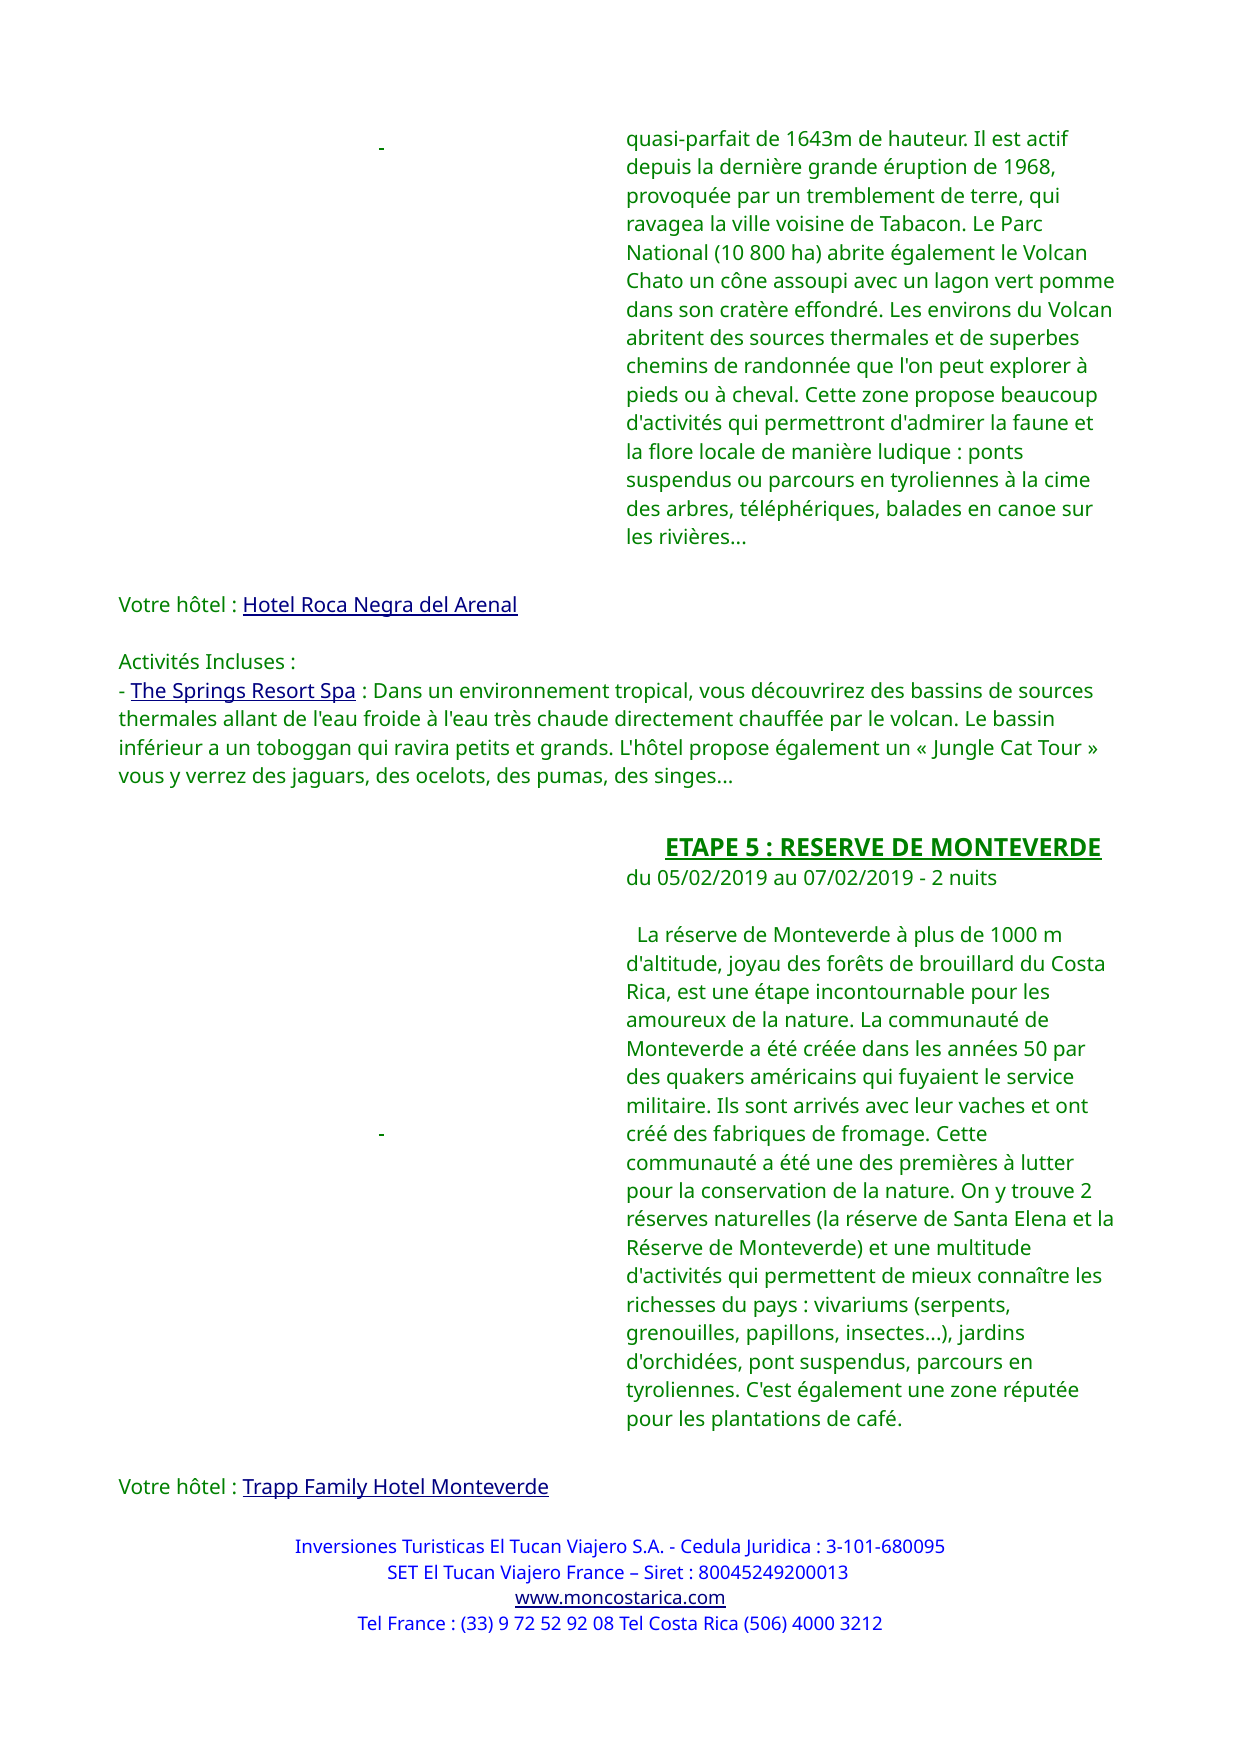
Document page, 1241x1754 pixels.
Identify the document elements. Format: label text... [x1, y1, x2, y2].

table_header quasi-parfait de 1643m de hauteur. Il est actif depuis la dernière grande éruption de 1968, provoquée par un tremblement de terre, qui ravagea la ville voisine de Tabacon. Le Parc National (10 800 ha) abrite également le Volcan Chato un cône assoupi avec un lagon vert pomme dans son cratère effondré. Les environs du Volcan abritent des sources thermales et de superbes chemins de randonnée que l'on peut explorer à pieds ou à cheval. Cette zone propose beaucoup d'activités qui permettront d'admirer la faune et la flore locale de manière ludique : ponts suspendus ou parcours en tyroliennes à la cime des arbres, téléphériques, balades en canoe sur les rivières... [620, 118, 1122, 556]
text Votre hôtel : Hotel Roca Negra del Arenal [118, 590, 1122, 619]
text Votre hôtel : Trapp Family Hotel Monteverde [118, 1472, 1122, 1500]
text - The Springs Resort Spa : Dans un environnement tropical, vous découvrirez des bassins de sources thermales allant de l'eau froide à l'eau très chaude directement chauffée par le volcan. Le bassin inférieur a un toboggan qui ravira petits et grands. L'hôtel propose également un « Jungle Cat Tour » vous y verrez des jaguars, des ocelots, des pumas, des singes... [118, 676, 1122, 789]
table_header ETAPE 5 : RESERVE DE MONTEVERDE du 05/02/2019 au 07/02/2019 - 2 nuits La réserve de Monteverde à plus de 1000 m d'altitude, joyau des forêts de brouillard du Costa Rica, est une étape incontournable pour les amoureux de la nature. La communauté de Monteverde a été créée dans les années 50 par des quakers américains qui fuyaient le service militaire. Ils sont arrivés avec leur vaches et ont créé des fabriques de fromage. Cette communauté a été une des premières à lutter pour la conservation de la nature. On y trouve 2 réserves naturelles (la réserve de Santa Elena et la Réserve de Monteverde) et une multitude d'activités qui permettent de mieux connaître les richesses du pays : vivariums (serpents, grenouilles, papillons, insectes...), jardins d'orchidées, pont suspendus, parcours en tyroliennes. C'est également une zone réputée pour les plantations de café. [620, 824, 1122, 1438]
text Activités Incluses : [118, 647, 1122, 676]
table_header [118, 824, 620, 1438]
table_header [118, 118, 620, 556]
